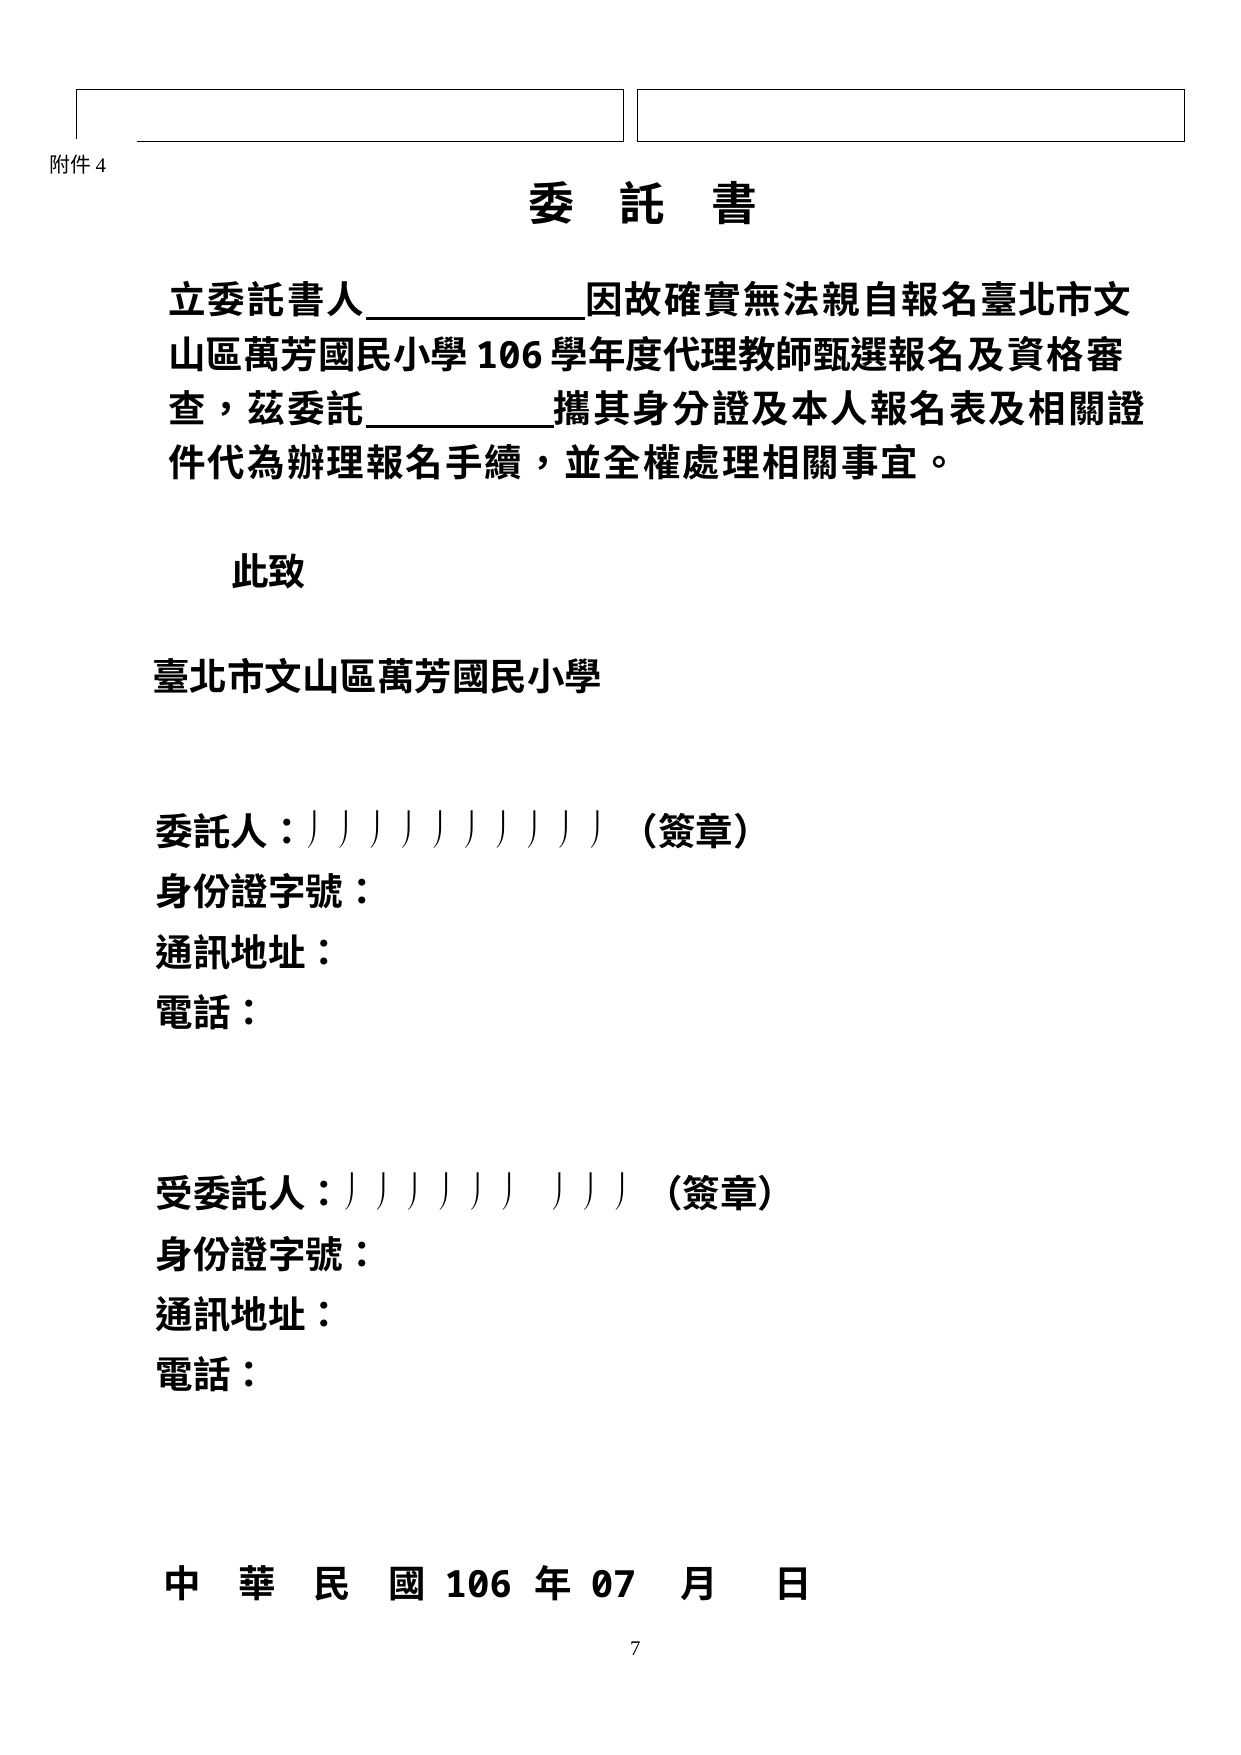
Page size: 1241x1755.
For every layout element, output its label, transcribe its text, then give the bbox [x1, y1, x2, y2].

text 通訊地址： [118, 1280, 1152, 1341]
table_header [77, 90, 623, 141]
text 身份證字號： [118, 857, 1152, 918]
text 立委託書人 因故確實無法親自報名臺北市文山區萬芳國民小學106學年度代理教師甄選報名及資格審查，茲委託 攜其身分證及本人報名表及相關證件代為辦理報名手續，並全權處理相關事宜。 [168, 271, 1152, 487]
text 委託人：          （簽章） [118, 797, 1152, 857]
text 通訊地址： [118, 918, 1152, 978]
text 此致 [118, 541, 1152, 596]
text 中 華 民 國 106 年 07 月 日 [118, 1554, 1152, 1609]
text [35, 141, 136, 189]
text 臺北市文山區萬芳國民小學 [114, 647, 1160, 701]
table_header [638, 90, 1184, 141]
text 附件4 [49, 149, 121, 179]
text 身份證字號： [118, 1220, 1152, 1280]
text 電話： [118, 1341, 1152, 1401]
table_header [624, 89, 637, 141]
text 電話： [118, 978, 1152, 1038]
text 委 託 書 [148, 167, 1137, 233]
text 受委託人：         （簽章） [118, 1159, 1152, 1220]
